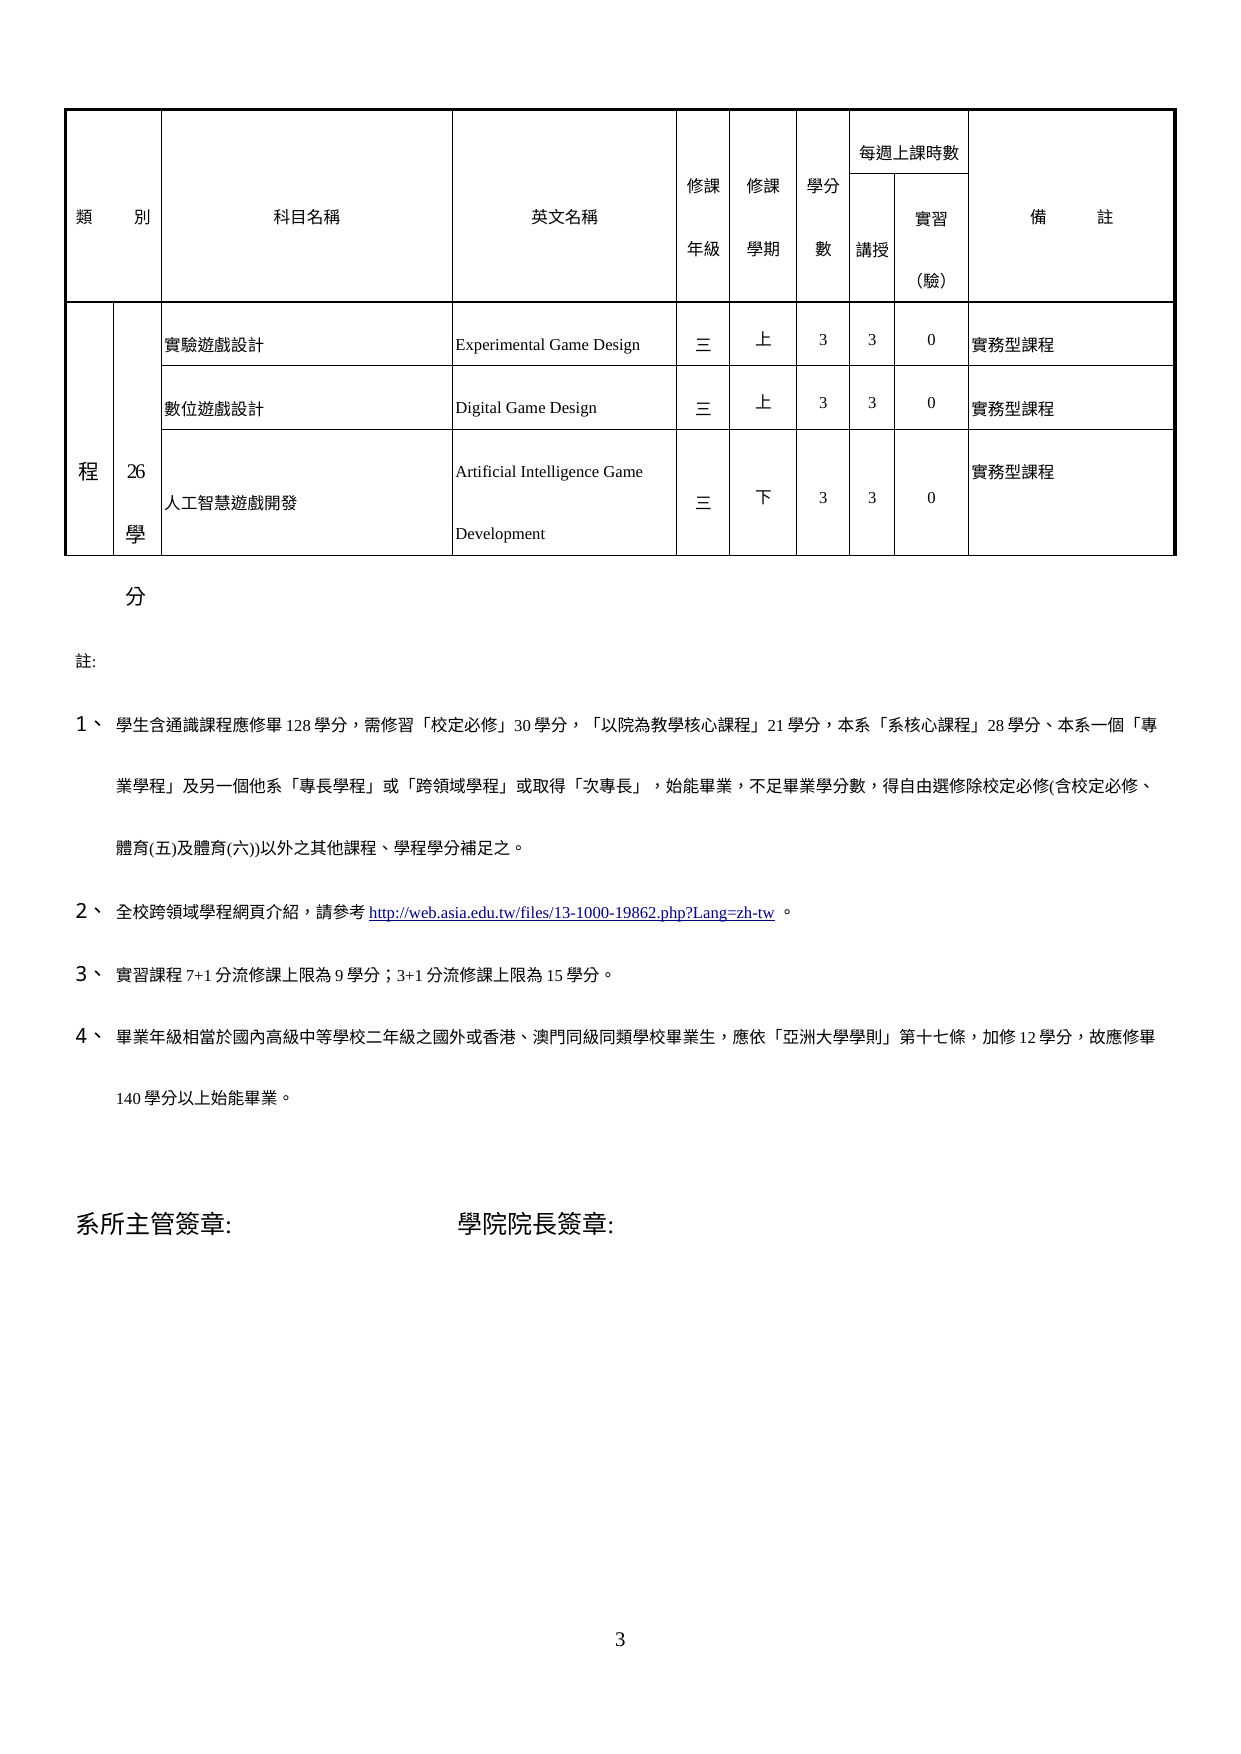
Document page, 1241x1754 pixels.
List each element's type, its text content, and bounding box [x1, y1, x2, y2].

table_header 科目名稱 [162, 111, 452, 301]
table_header 學分數 [797, 111, 849, 301]
table_cell 實驗遊戲設計 [162, 303, 452, 365]
table_cell Artificial Intelligence Game Development [453, 430, 676, 554]
table_cell 實務型課程 [969, 303, 1173, 365]
list 全校跨領域學程網頁介紹，請參考http://web.asia.edu.tw/files/13-1000-19862.php?Lang=zh-tw 。 [75, 868, 1165, 931]
table_header 修課 學期 [730, 111, 796, 301]
table_cell 0 [895, 366, 968, 428]
table_header 每週上課時數 [850, 111, 968, 173]
table_cell 0 [895, 430, 968, 554]
table_cell 講授 [850, 174, 894, 301]
table_cell 0 [895, 303, 968, 365]
table_cell 實務型課程 [969, 430, 1173, 554]
table_cell 3 [797, 303, 849, 365]
table_header 備 註 [969, 111, 1173, 301]
list 畢業年級相當於國內高級中等學校二年級之國外或香港、澳門同級同類學校畢業生，應依「亞洲大學學則」第十七條，加修12學分，故應修畢140學分以上始能畢業。 [75, 993, 1165, 1118]
table_cell 三 [677, 303, 729, 365]
table_header 英文名稱 [453, 111, 676, 301]
text 註: [75, 618, 1165, 681]
table_cell 3 [797, 366, 849, 428]
table_cell 三 [677, 430, 729, 554]
table_cell 人工智慧遊戲開發 [162, 430, 452, 554]
table_cell 上 [730, 366, 796, 428]
table_cell 3 [850, 303, 894, 365]
table_cell 程 [67, 303, 113, 554]
table_cell Experimental Game Design [453, 303, 676, 365]
table_cell 3 [850, 366, 894, 428]
table_cell 下 [730, 430, 796, 554]
table_header 類 別 [67, 111, 161, 301]
text 系所主管簽章: 學院院長簽章: [75, 1181, 1165, 1243]
table_cell 實習（驗） [895, 174, 968, 301]
table_cell 遊 戲 設 計 學 程 26 學 分 [114, 303, 161, 554]
list 實習課程7+1分流修課上限為9學分；3+1分流修課上限為15學分。 [75, 931, 1165, 993]
table_cell 實務型課程 [969, 366, 1173, 428]
table_cell 數位遊戲設計 [162, 366, 452, 428]
table_cell 上 [730, 303, 796, 365]
table_cell Digital Game Design [453, 366, 676, 428]
table_header 修課 年級 [677, 111, 729, 301]
table_cell 三 [677, 366, 729, 428]
list 學生含通識課程應修畢128學分，需修習「校定必修」30學分，「以院為教學核心課程」21學分，本系「系核心課程」28學分、本系一個「專業學程」及另一個他系「專長學程」或「跨領域學程」或取得「次專長」，始能畢業，不足畢業學分數，得自由選修除校定必修(含校定必修、體育(五)及體育(六))以外之其他課程、學程學分補足之。 [75, 681, 1165, 868]
table_cell 3 [850, 430, 894, 554]
table_cell 3 [797, 430, 849, 554]
